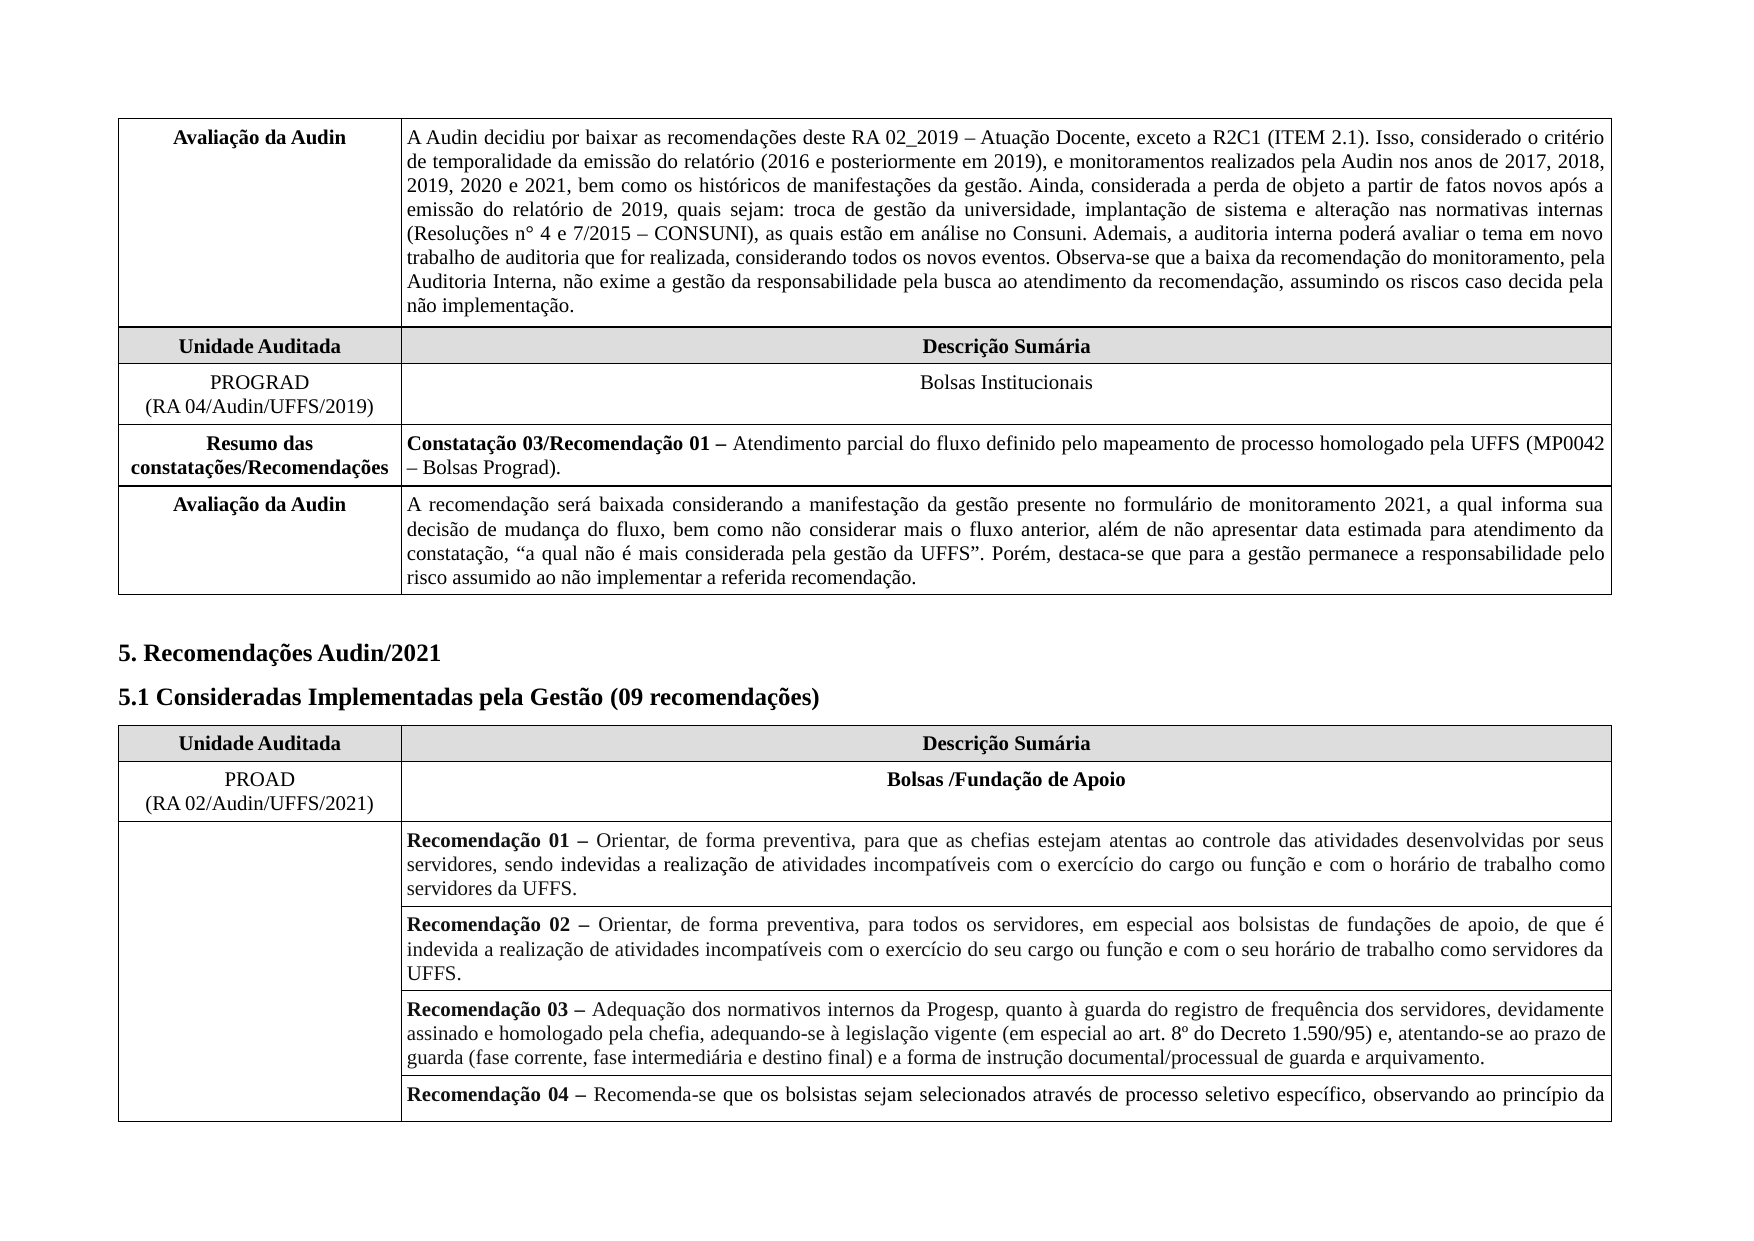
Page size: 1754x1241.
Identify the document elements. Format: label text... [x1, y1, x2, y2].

table_header Descrição Sumária [402, 328, 1611, 363]
table_header Avaliação da Audin [119, 487, 401, 594]
table_cell Bolsas Institucionais [402, 364, 1611, 424]
table_header Avaliação da Audin [119, 119, 401, 326]
subtitle 5.1 Consideradas Implementadas pela Gestão (09 recomendações) [118, 682, 1636, 710]
table_header A Audin decidiu por baixar as recomendações deste RA 02_2019 – Atuação Docente, exceto a R2C1 (ITEM 2.1). Isso, considerado o critério de temporalidade da emissão do relatório (2016 e posteriormente em 2019), e monitoramentos realizados pela Audin nos anos de 2017, 2018, 2019, 2020 e 2021, bem como os históricos de manifestações da gestão. Ainda, considerada a perda de objeto a partir de fatos novos após a emissão do relatório de 2019, quais sejam: troca de gestão da universidade, implantação de sistema e alteração nas normativas internas (Resoluções n° 4 e 7/2015 – CONSUNI), as quais estão em análise no Consuni. Ademais, a auditoria interna poderá avaliar o tema em novo trabalho de auditoria que for realizada, considerando todos os novos eventos. Observa-se que a baixa da recomendação do monitoramento, pela Auditoria Interna, não exime a gestão da responsabilidade pela busca ao atendimento da recomendação, assumindo os riscos caso decida pela não implementação. [402, 119, 1611, 326]
table_header Unidade Auditada [119, 328, 401, 363]
table_cell PROGRAD (RA 04/Audin/UFFS/2019) [119, 364, 401, 424]
table_cell Resumo das constatações/Recomendações [119, 425, 401, 484]
subtitle 5. Recomendações Audin/2021 [118, 638, 1636, 667]
table_header Unidade Auditada [119, 726, 401, 761]
table_header Descrição Sumária [402, 726, 1611, 761]
table_cell PROAD (RA 02/Audin/UFFS/2021) [119, 762, 401, 821]
table_cell Resumo das Recomendações [119, 822, 401, 1121]
table_cell Recomendação 01 – Orientar, de forma preventiva, para que as chefias estejam atentas ao controle das atividades desenvolvidas por seus servidores, sendo indevidas a realização de atividades incompatíveis com o exercício do cargo ou função e com o horário de trabalho como servidores da UFFS. [402, 822, 1611, 906]
table_cell Recomendação 04 – Recomenda-se que os bolsistas sejam selecionados através de processo seletivo específico, observando ao princípio da [402, 1076, 1611, 1121]
table_cell Constatação 03/Recomendação 01 – Atendimento parcial do fluxo definido pelo mapeamento de processo homologado pela UFFS (MP0042 – Bolsas Prograd). [402, 425, 1611, 484]
table_cell Recomendação 03 – Adequação dos normativos internos da Progesp, quanto à guarda do registro de frequência dos servidores, devidamente assinado e homologado pela chefia, adequando-se à legislação vigente (em especial ao art. 8º do Decreto 1.590/95) e, atentando-se ao prazo de guarda (fase corrente, fase intermediária e destino final) e a forma de instrução documental/processual de guarda e arquivamento. [402, 991, 1611, 1075]
table_cell Recomendação 02 – Orientar, de forma preventiva, para todos os servidores, em especial aos bolsistas de fundações de apoio, de que é indevida a realização de atividades incompatíveis com o exercício do seu cargo ou função e com o seu horário de trabalho como servidores da UFFS. [402, 907, 1611, 990]
table_cell Bolsas /Fundação de Apoio [402, 762, 1611, 821]
table_header A recomendação será baixada considerando a manifestação da gestão presente no formulário de monitoramento 2021, a qual informa sua decisão de mudança do fluxo, bem como não considerar mais o fluxo anterior, além de não apresentar data estimada para atendimento da constatação, “a qual não é mais considerada pela gestão da UFFS”. Porém, destaca-se que para a gestão permanece a responsabilidade pelo risco assumido ao não implementar a referida recomendação. [402, 487, 1611, 594]
